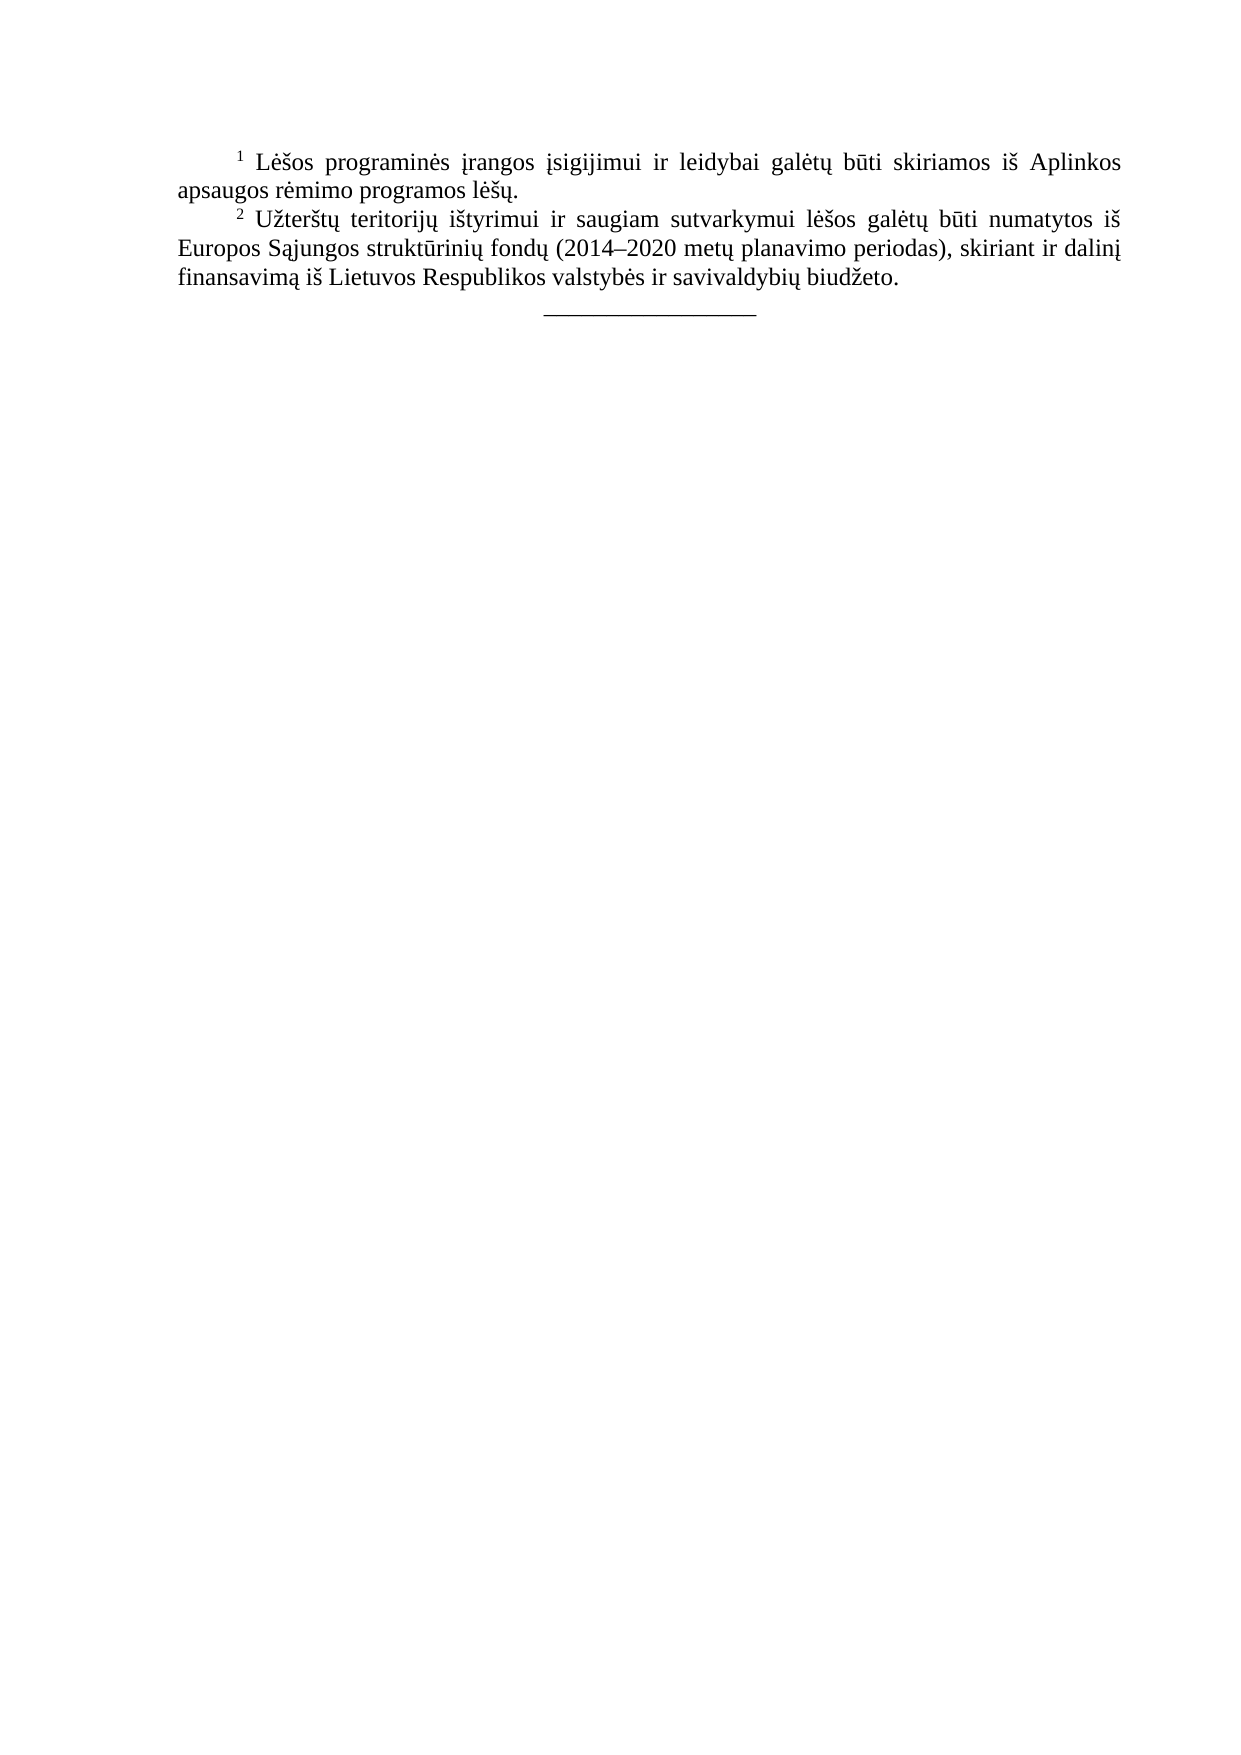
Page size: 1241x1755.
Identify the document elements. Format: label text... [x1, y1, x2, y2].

text 2 Užterštų teritorijų ištyrimui ir saugiam sutvarkymui lėšos galėtų būti numatytos iš Europos Sąjungos struktūrinių fondų (2014–2020 metų planavimo periodas), skiriant ir dalinį finansavimą iš Lietuvos Respublikos valstybės ir savivaldybių biudžeto. [177, 204, 1122, 291]
text _________________ [177, 291, 1122, 319]
text 1 Lėšos programinės įrangos įsigijimui ir leidybai galėtų būti skiriamos iš Aplinkos apsaugos rėmimo programos lėšų. [177, 147, 1122, 204]
